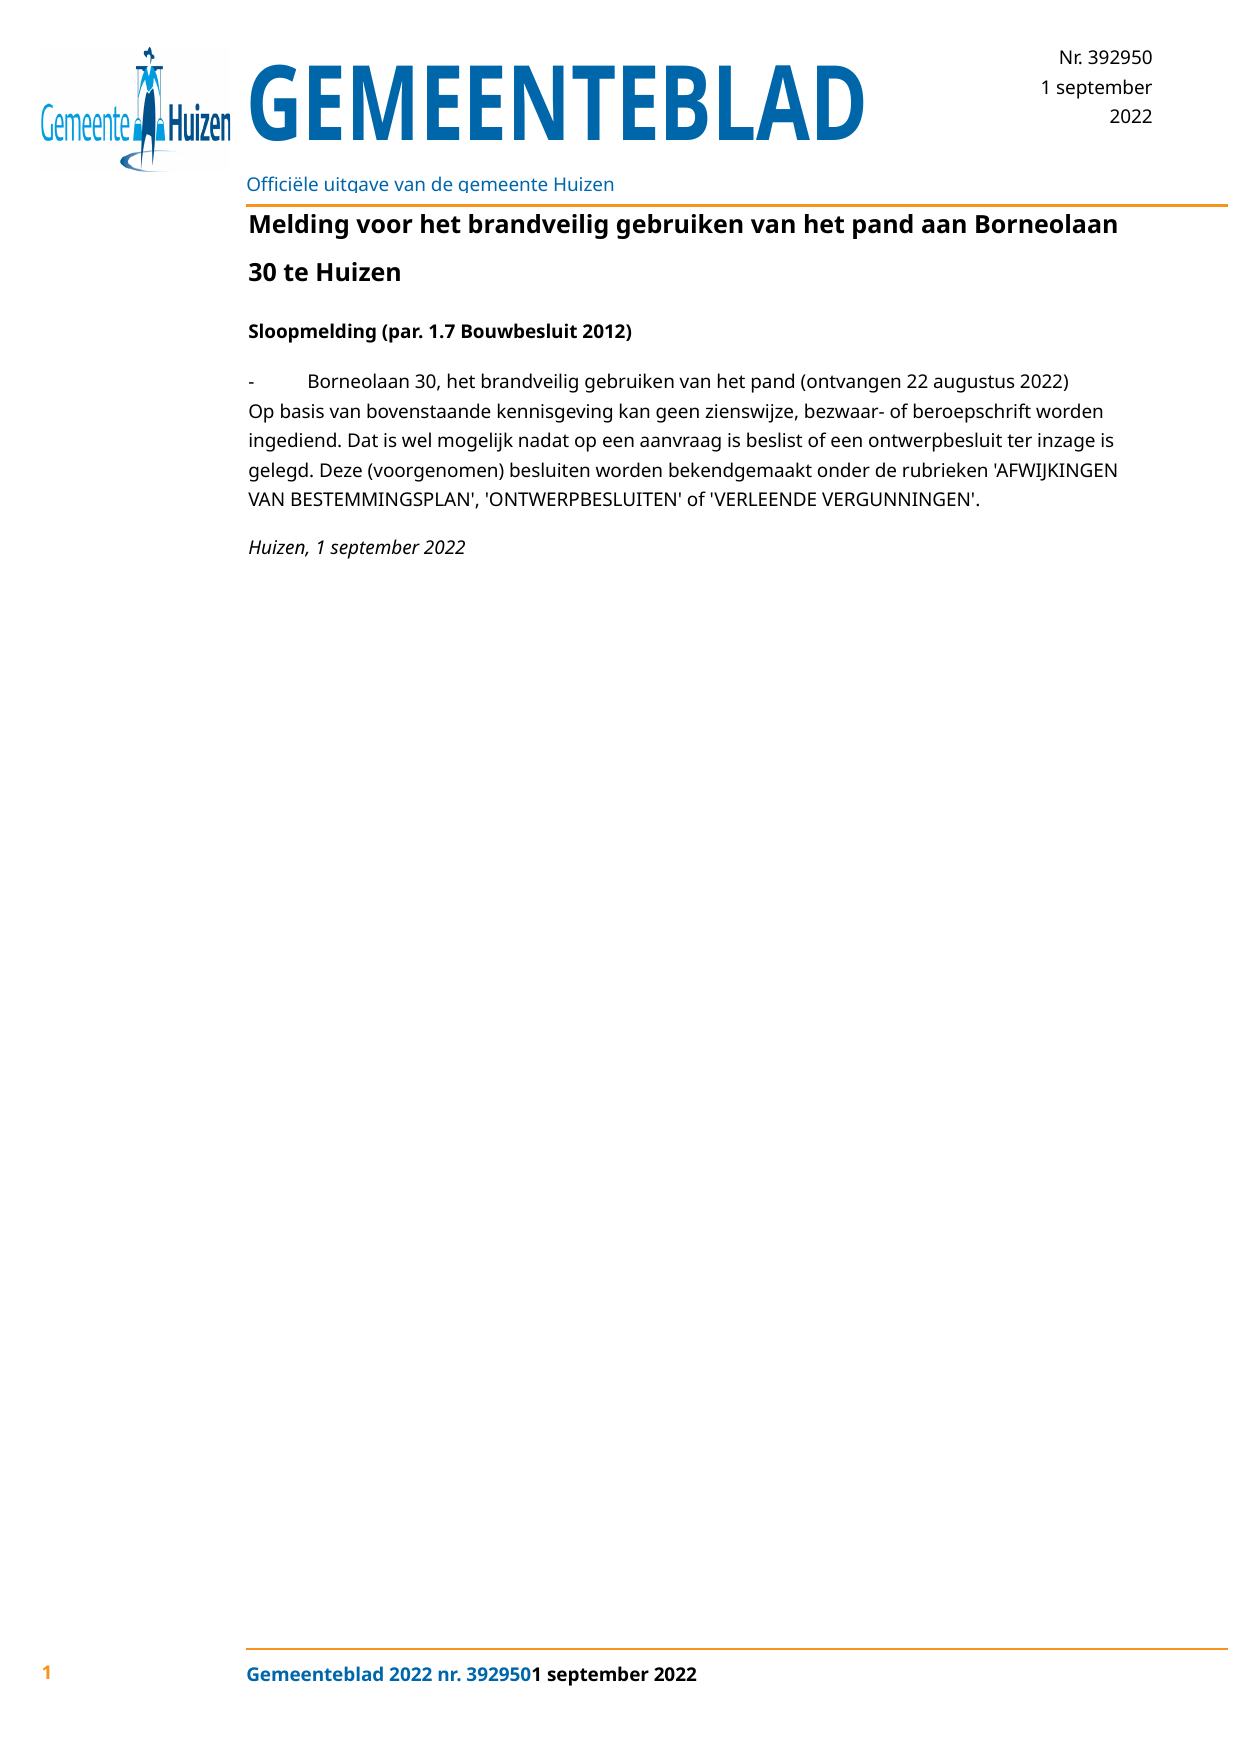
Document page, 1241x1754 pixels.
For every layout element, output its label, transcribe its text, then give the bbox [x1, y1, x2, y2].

text Melding voor het brandveilig gebruiken van het pand aan Borneolaan 30 te Huizen [248, 207, 1152, 288]
list Borneolaan 30, het brandveilig gebruiken van het pand (ontvangen 22 augustus 2022) [248, 368, 1152, 394]
text Sloopmelding (par. 1.7 Bouwbesluit 2012) [248, 318, 1152, 344]
text Huizen, 1 september 2022 [248, 534, 1152, 560]
picture [41, 47, 231, 172]
text Op basis van bovenstaande kennisgeving kan geen zienswijze, bezwaar- of beroepschrift worden ingediend. Dat is wel mogelijk nadat op een aanvraag is beslist of een ontwerpbesluit ter inzage is gelegd. Deze (voorgenomen) besluiten worden bekendgemaakt onder de rubrieken 'AFWIJKINGEN VAN BESTEMMINGSPLAN', 'ONTWERPBESLUITEN' of 'VERLEENDE VERGUNNINGEN'. [248, 398, 1152, 512]
